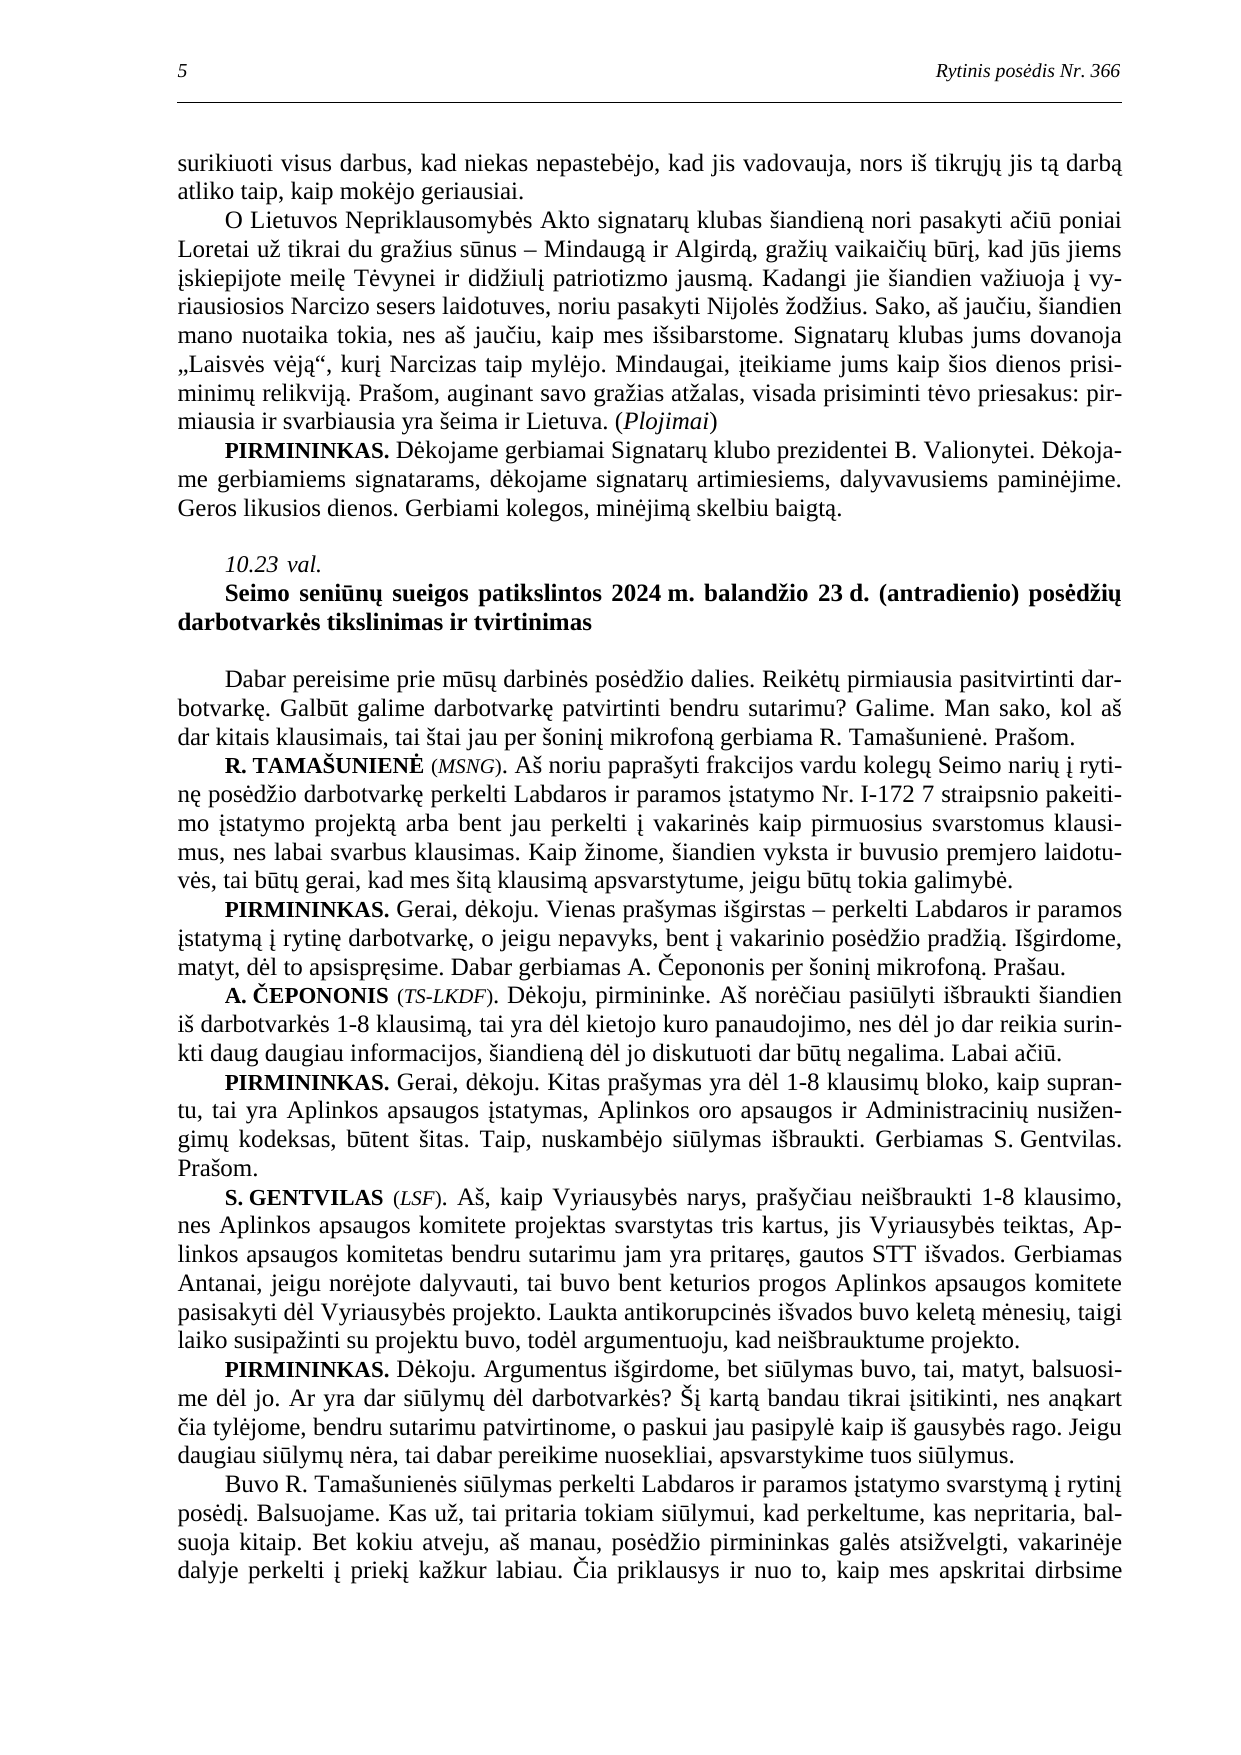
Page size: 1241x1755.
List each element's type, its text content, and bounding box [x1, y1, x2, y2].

text Bu­vo R. Ta­ma­šu­nie­nės siū­ly­mas per­kel­ti Lab­da­ros ir pa­ra­mos įsta­ty­mo svars­ty­mą į ry­ti­nį po­sė­dį. Bal­suo­ja­me. Kas už, tai pri­ta­ria to­kiam siū­ly­mui, kad per­kel­tu­me, kas ne­pri­ta­ria, bal­suo­ja ki­taip. Bet ko­kiu at­ve­ju, aš ma­nau, po­sė­džio pir­mi­nin­kas ga­lės at­si­žvelg­ti, va­ka­ri­nė­je da­ly­je per­kel­ti į prie­kį kaž­kur la­biau. Čia pri­klau­sys ir nuo to, kaip mes ap­skri­tai dirb­si­me [177, 1469, 1122, 1584]
text su­ri­kiuo­ti vi­sus dar­bus, kad nie­kas ne­pa­ste­bė­jo, kad jis va­do­vau­ja, nors iš tik­rų­jų jis tą dar­bą at­li­ko taip, kaip mo­kė­jo ge­riau­siai. [177, 148, 1122, 205]
text 10.23 val. [224, 550, 1122, 578]
text A. ČEPONONIS (TS-LKDF). Dė­ko­ju, pir­mi­nin­ke. Aš no­rė­čiau pa­siū­ly­ti iš­brauk­ti šian­dien iš dar­bo­tvarkės 1-8 klau­si­mą, tai yra dėl kie­to­jo ku­ro pa­nau­do­ji­mo, nes dėl jo dar rei­kia su­rin­k­ti daug dau­giau in­for­ma­ci­jos, šian­die­ną dėl jo dis­ku­tuo­ti dar bū­tų ne­ga­li­ma. La­bai ačiū. [177, 980, 1122, 1067]
text S. GENTVILAS (LSF). Aš, kaip Vy­riau­sy­bės na­rys, pra­šy­čiau ne­iš­brauk­ti 1-8 klau­si­mo, nes Ap­lin­kos ap­sau­gos ko­mi­te­te pro­jek­tas svars­ty­tas tris kar­tus, jis Vy­riau­sy­bės teik­tas, Ap­lin­kos ap­sau­gos ko­mi­te­tas ben­dru su­ta­ri­mu jam yra pri­ta­ręs, gau­tos STT iš­va­dos. Ger­bia­mas An­ta­nai, jei­gu no­rė­jo­te da­ly­vau­ti, tai bu­vo bent ke­tu­rios pro­gos Ap­lin­kos ap­sau­gos ko­mi­te­te pa­si­sa­ky­ti dėl Vy­riau­sy­bės pro­jek­to. Lauk­ta an­ti­ko­rup­ci­nės iš­va­dos bu­vo ke­le­tą mė­ne­sių, tai­gi lai­ko su­si­pa­žin­ti su pro­jek­tu bu­vo, to­dėl ar­gu­men­tuo­ju, kad ne­iš­brauk­tu­me pro­jek­to. [177, 1182, 1122, 1354]
text PIRMININKAS. Dė­ko­ju. Ar­gu­men­tus iš­gir­do­me, bet siū­ly­mas bu­vo, tai, ma­tyt, bal­suo­si­me dėl jo. Ar yra dar siū­ly­mų dėl dar­bo­tvarkės? Šį kar­tą ban­dau tik­rai įsi­ti­kin­ti, nes aną­kart čia ty­lė­jo­me, ben­dru su­ta­ri­mu pa­tvir­ti­no­me, o pas­kui jau pa­si­py­lė kaip iš gau­sy­bės ra­go. Jei­gu dau­giau siū­ly­mų nė­ra, tai da­bar per­ei­ki­me nuo­sek­liai, ap­svars­ty­ki­me tuos siū­ly­mus. [177, 1354, 1122, 1469]
text Da­bar per­ei­si­me prie mū­sų dar­bi­nės po­sė­džio da­lies. Rei­kė­tų pir­miau­sia pa­si­tvir­tin­ti dar­bo­tvarkę. Gal­būt ga­li­me dar­bo­tvarkę pa­tvir­tin­ti ben­dru su­ta­ri­mu? Ga­li­me. Man sa­ko, kol aš dar ki­tais klau­si­mais, tai štai jau per šo­ni­nį mik­ro­fo­ną ger­bia­ma R. Ta­ma­šu­nie­nė. Pra­šom. [177, 664, 1122, 750]
text R. TAMAŠUNIENĖ (MSNG). Aš no­riu pa­pra­šy­ti frak­ci­jos var­du ko­le­gų Sei­mo na­rių į ry­ti­nę po­sė­džio dar­bo­tvarkę per­kel­ti Lab­da­ros ir pa­ra­mos įsta­ty­mo Nr. I-172 7 straips­nio pa­kei­ti­mo įsta­ty­mo pro­jek­tą ar­ba bent jau per­kel­ti į va­ka­ri­nės kaip pir­muo­sius svars­to­mus klau­si­mus, nes la­bai svar­bus klau­si­mas. Kaip ži­no­me, šian­dien vyks­ta ir bu­vu­sio prem­je­ro lai­do­tu­vės, tai bū­tų ge­rai, kad mes ši­tą klau­si­mą ap­svars­ty­tu­me, jei­gu bū­tų to­kia ga­li­my­bė. [177, 750, 1122, 894]
text O Lie­tu­vos Ne­pri­klau­so­my­bės Ak­to sig­na­ta­rų klu­bas šian­die­ną no­ri pa­sa­ky­ti ačiū po­niai Lo­re­tai už tik­rai du gra­žius sū­nus – Min­dau­gą ir Al­gir­dą, gra­žių vai­kai­čių bū­rį, kad jūs jiems įskie­pi­jo­te mei­lę Tė­vy­nei ir di­džiu­lį pa­trio­tiz­mo jaus­mą. Ka­dan­gi jie šian­dien va­žiuo­ja į vy­riau­sio­sios Nar­ci­zo se­sers lai­do­tu­ves, no­riu pa­sa­ky­ti Ni­jo­lės žo­džius. Sa­ko, aš jau­čiu, šian­dien ma­no nuo­tai­ka to­kia, nes aš jau­čiu, kaip mes iš­si­bars­to­me. Sig­na­ta­rų klu­bas jums do­va­no­ja „Lais­vės vė­ją“, ku­rį Nar­ci­zas taip my­lė­jo. Min­dau­gai, įtei­kia­me jums kaip šios die­nos pri­si­mi­ni­mų re­lik­vi­ją. Pra­šom, au­ginant sa­vo gra­žias at­ža­las, vi­sa­da pri­si­min­ti tė­vo prie­sa­kus: pir­miau­sia ir svar­biau­sia yra šei­ma ir Lie­tu­va. (Plo­ji­mai) [177, 205, 1122, 435]
text PIRMININKAS. Ge­rai, dė­ko­ju. Vie­nas pra­šy­mas iš­girs­tas – per­kel­ti Lab­da­ros ir pa­ra­mos įsta­ty­mą į ry­ti­nę dar­bo­tvarkę, o jei­gu ne­pa­vyks, bent į va­ka­ri­nio po­sė­džio pra­džią. Iš­gir­do­me, ma­tyt, dėl to ap­si­sprę­si­me. Da­bar ger­bia­mas A. Če­po­no­nis per šo­ni­nį mik­ro­fo­ną. Pra­šau. [177, 894, 1122, 980]
text PIRMININKAS. Ge­rai, dė­ko­ju. Ki­tas pra­šy­mas yra dėl 1-8 klau­si­mų blo­ko, kaip su­pran­tu, tai yra Ap­lin­kos ap­sau­gos įsta­ty­mas, Ap­lin­kos oro ap­sau­gos ir Ad­mi­nist­ra­ci­nių nu­si­žen­gimų ko­dek­sas, bū­tent ši­tas. Taip, nu­skam­bė­jo siū­ly­mas iš­brauk­ti. Ger­bia­mas S. Gent­vi­las. Pra­šom. [177, 1067, 1122, 1182]
text PIRMININKAS. Dė­ko­ja­me ger­bia­mai Sig­na­ta­rų klu­bo pre­zi­den­tei B. Va­lio­ny­tei. Dė­ko­ja­me ger­bia­miems sig­na­ta­rams, dė­ko­ja­me sig­na­ta­rų ar­ti­mie­siems, da­ly­va­vu­siems pa­mi­nė­ji­me. Ge­ros li­ku­sios die­nos. Ger­bia­mi ko­le­gos, mi­nė­ji­mą skel­biu baig­tą. [177, 435, 1122, 521]
text Sei­mo se­niū­nų su­ei­gos pa­tiks­lin­tos 2024 m. ba­lan­džio 23 d. (ant­ra­die­nio) po­sė­džių dar­bo­tvarkės tiks­li­ni­mas ir tvir­ti­ni­mas [177, 578, 1122, 635]
